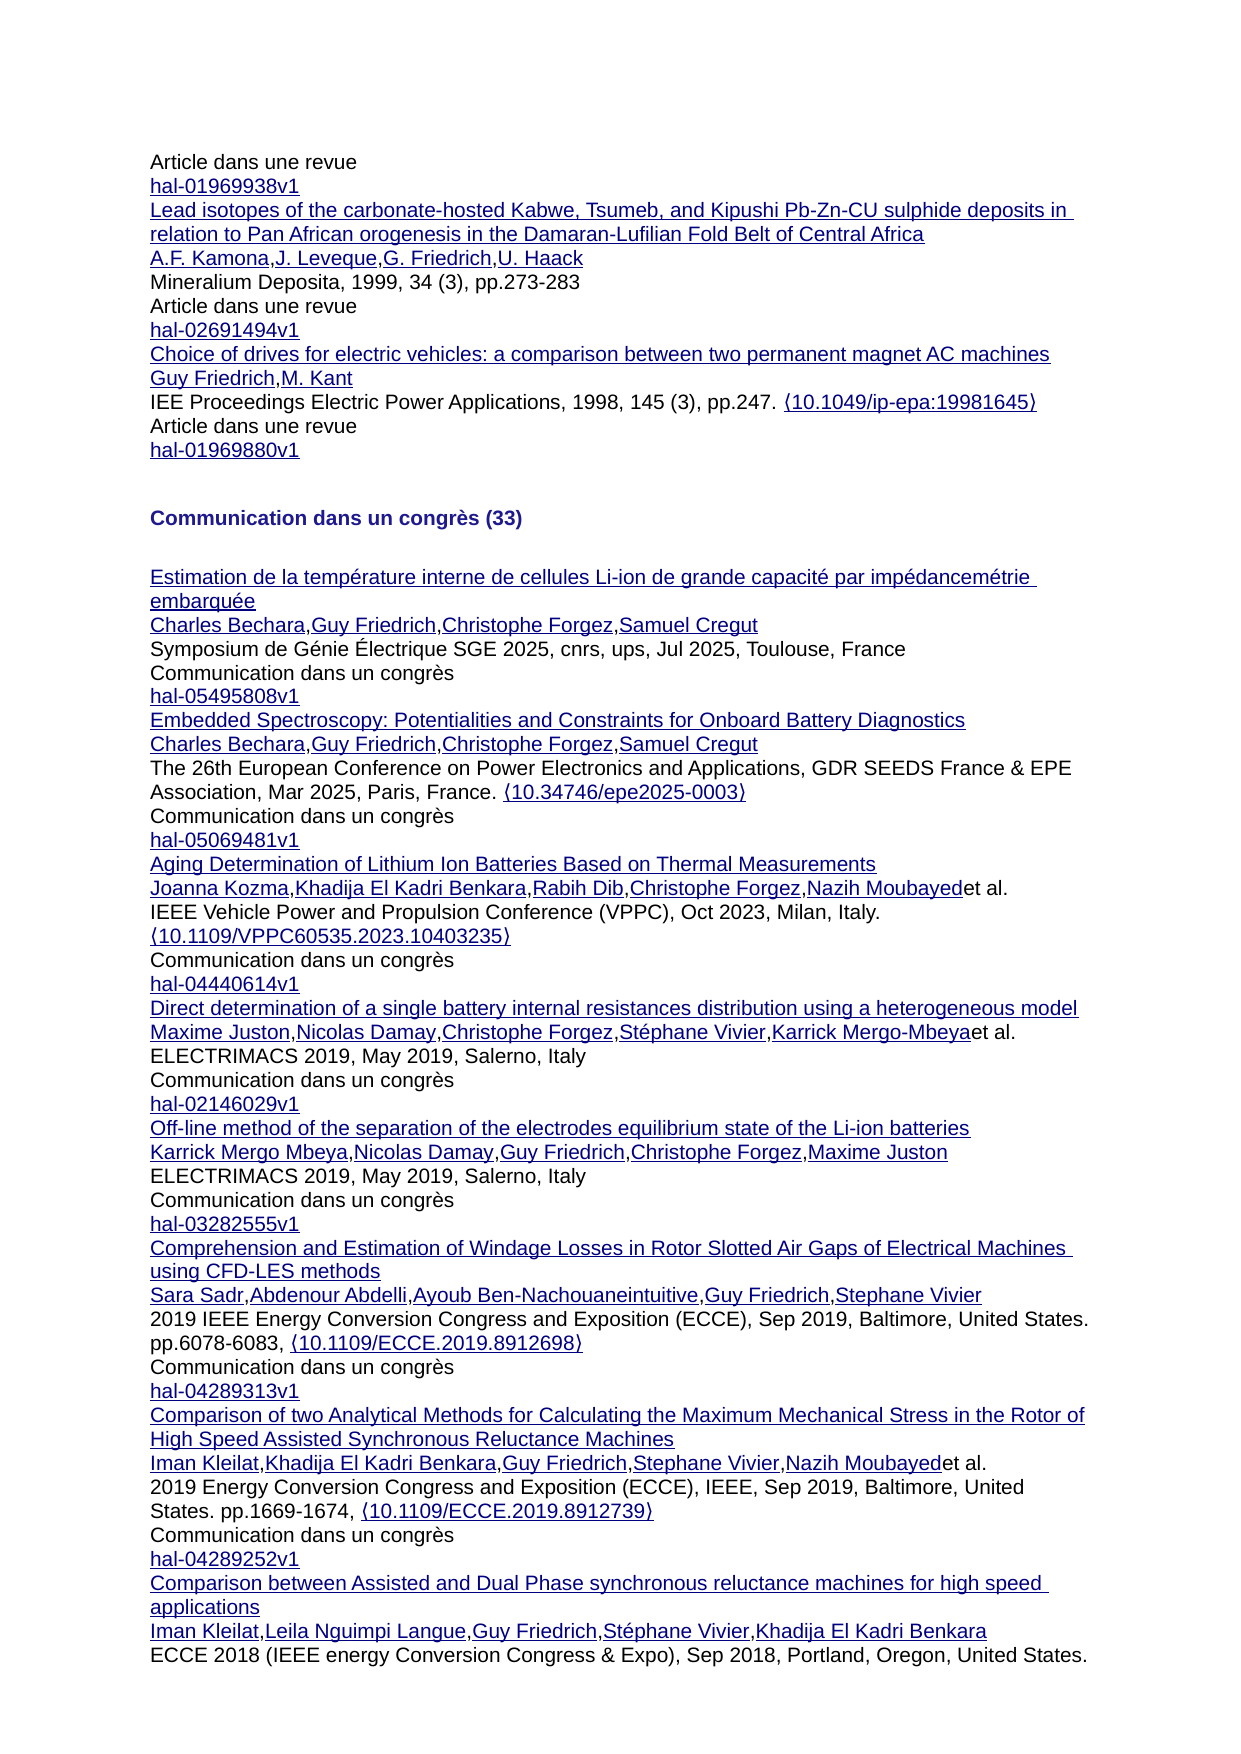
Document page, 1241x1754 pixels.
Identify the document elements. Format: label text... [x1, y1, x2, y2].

table_cell Lead isotopes of the carbonate-hosted Kabwe, Tsumeb, and Kipushi Pb-Zn-CU sulphide deposits in relation to Pan African orogenesis in the Damaran-Lufilian Fold Belt of Central Africa A.F. Kamona,J. Leveque,G. Friedrich,U. Haack Mineralium Deposita, 1999, 34 (3), pp.273-283 Article dans une revue hal-02691494v1 [150, 198, 1090, 342]
table_cell Choice of drives for electric vehicles: a comparison between two permanent magnet AC machines Guy Friedrich,M. Kant IEE Proceedings Electric Power Applications, 1998, 145 (3), pp.247. ⟨10.1049/ip-epa:19981645⟩ Article dans une revue hal-01969880v1 [150, 342, 1090, 461]
table_cell Article dans une revue hal-01969938v1 [150, 150, 1090, 198]
table_cell Embedded Spectroscopy: Potentialities and Constraints for Onboard Battery Diagnostics Charles Bechara,Guy Friedrich,Christophe Forgez,Samuel Cregut The 26th European Conference on Power Electronics and Applications, GDR SEEDS France & EPE Association, Mar 2025, Paris, France. ⟨10.34746/epe2025-0003⟩ Communication dans un congrès hal-05069481v1 [150, 708, 1090, 852]
table_header Estimation de la température interne de cellules Li-ion de grande capacité par impédancemétrie embarquée Charles Bechara,Guy Friedrich,Christophe Forgez,Samuel Cregut Symposium de Génie Électrique SGE 2025, cnrs, ups, Jul 2025, Toulouse, France Communication dans un congrès hal-05495808v1 [150, 565, 1090, 708]
table_cell Aging Determination of Lithium Ion Batteries Based on Thermal Measurements Joanna Kozma,Khadija El Kadri Benkara,Rabih Dib,Christophe Forgez,Nazih Moubayedet al. IEEE Vehicle Power and Propulsion Conference (VPPC), Oct 2023, Milan, Italy. ⟨10.1109/VPPC60535.2023.10403235⟩ Communication dans un congrès hal-04440614v1 [150, 852, 1090, 996]
subtitle Communication dans un congrès (33) [150, 506, 1090, 530]
table_cell Comprehension and Estimation of Windage Losses in Rotor Slotted Air Gaps of Electrical Machines using CFD-LES methods Sara Sadr,Abdenour Abdelli,Ayoub Ben-Nachouaneintuitive,Guy Friedrich,Stephane Vivier 2019 IEEE Energy Conversion Congress and Exposition (ECCE), Sep 2019, Baltimore, United States. pp.6078-6083, ⟨10.1109/ECCE.2019.8912698⟩ Communication dans un congrès hal-04289313v1 [150, 1235, 1090, 1403]
table_cell Direct determination of a single battery internal resistances distribution using a heterogeneous model Maxime Juston,Nicolas Damay,Christophe Forgez,Stéphane Vivier,Karrick Mergo-Mbeyaet al. ELECTRIMACS 2019, May 2019, Salerno, Italy Communication dans un congrès hal-02146029v1 [150, 996, 1090, 1116]
table_cell Comparison between Assisted and Dual Phase synchronous reluctance machines for high speed applications Iman Kleilat,Leila Nguimpi Langue,Guy Friedrich,Stéphane Vivier,Khadija El Kadri Benkara ECCE 2018 (IEEE energy Conversion Congress & Expo), Sep 2018, Portland, Oregon, United States. [150, 1571, 1090, 1667]
table_cell Off-line method of the separation of the electrodes equilibrium state of the Li-ion batteries Karrick Mergo Mbeya,Nicolas Damay,Guy Friedrich,Christophe Forgez,Maxime Juston ELECTRIMACS 2019, May 2019, Salerno, Italy Communication dans un congrès hal-03282555v1 [150, 1116, 1090, 1235]
table_cell Comparison of two Analytical Methods for Calculating the Maximum Mechanical Stress in the Rotor of High Speed Assisted Synchronous Reluctance Machines Iman Kleilat,Khadija El Kadri Benkara,Guy Friedrich,Stephane Vivier,Nazih Moubayedet al. 2019 Energy Conversion Congress and Exposition (ECCE), IEEE, Sep 2019, Baltimore, United States. pp.1669-1674, ⟨10.1109/ECCE.2019.8912739⟩ Communication dans un congrès hal-04289252v1 [150, 1403, 1090, 1571]
